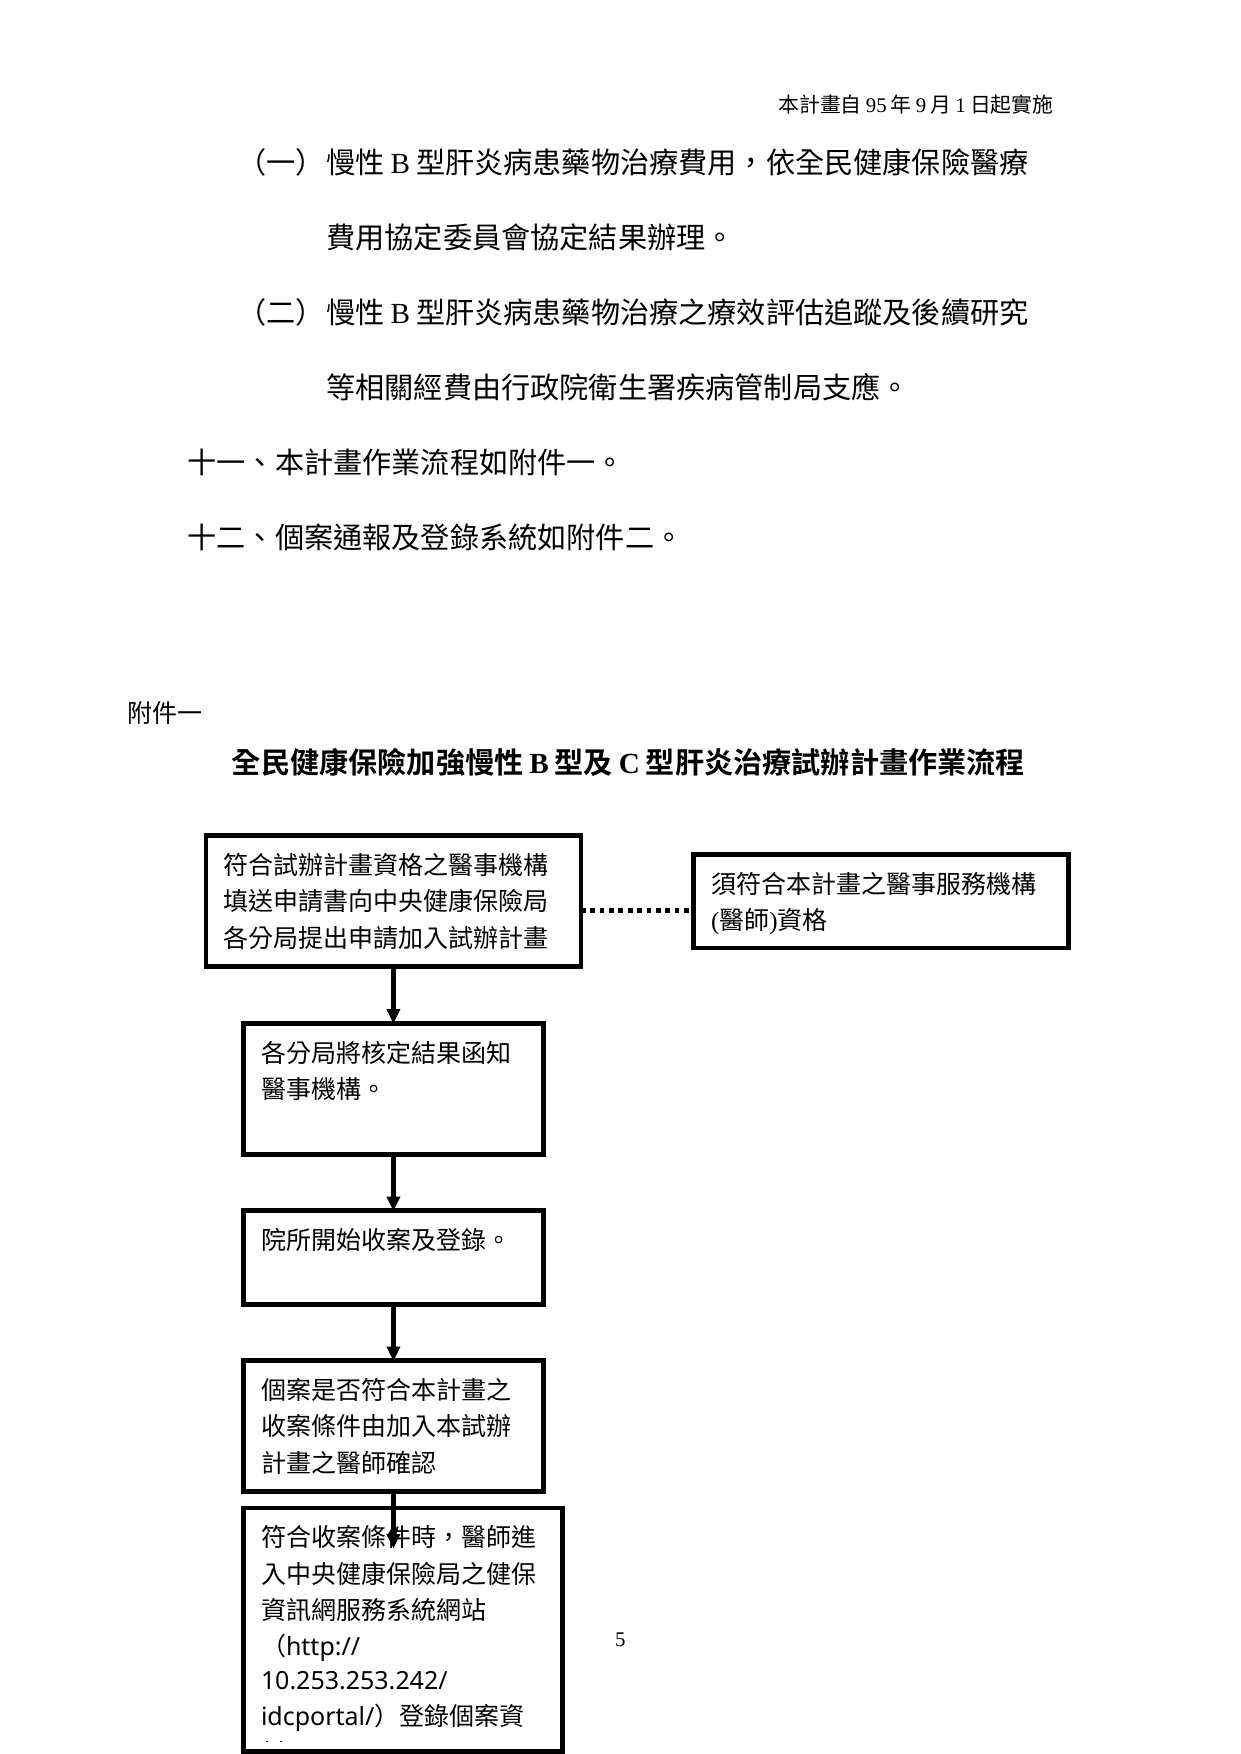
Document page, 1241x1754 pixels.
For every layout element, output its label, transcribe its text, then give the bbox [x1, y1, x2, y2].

text 十二、個案通報及登錄系統如附件二。 [187, 498, 1053, 573]
list 慢性B型肝炎病患藥物治療之療效評估追蹤及後續研究等相關經費由行政院衛生署疾病管制局支應。 [237, 273, 1053, 423]
text 全民健康保險加強慢性B型及C型肝炎治療試辦計畫作業流程 [187, 723, 1069, 798]
text 各分局將核定結果函知醫事機構。 [261, 1033, 526, 1106]
text 符合收案條件時，醫師進入中央健康保險局之健保資訊網服務系統網站（http://10.253.253.242/idcportal/）登錄個案資料 [261, 1518, 545, 1742]
list 慢性B型肝炎病患藥物治療費用，依全民健康保險醫療費用協定委員會協定結果辦理。 [237, 123, 1053, 273]
text 符合試辦計畫資格之醫事機構填送申請書向中央健康保險局各分局提出申請加入試辦計畫 [223, 846, 563, 954]
text 院所開始收案及登錄。 [261, 1221, 526, 1257]
text 須符合本計畫之醫事服務機構(醫師)資格 [711, 864, 1051, 937]
text 附件一 [127, 693, 247, 730]
text 十一、本計畫作業流程如附件一。 [187, 423, 1053, 498]
text 個案是否符合本計畫之收案條件由加入本試辦計畫之醫師確認 [261, 1371, 526, 1479]
